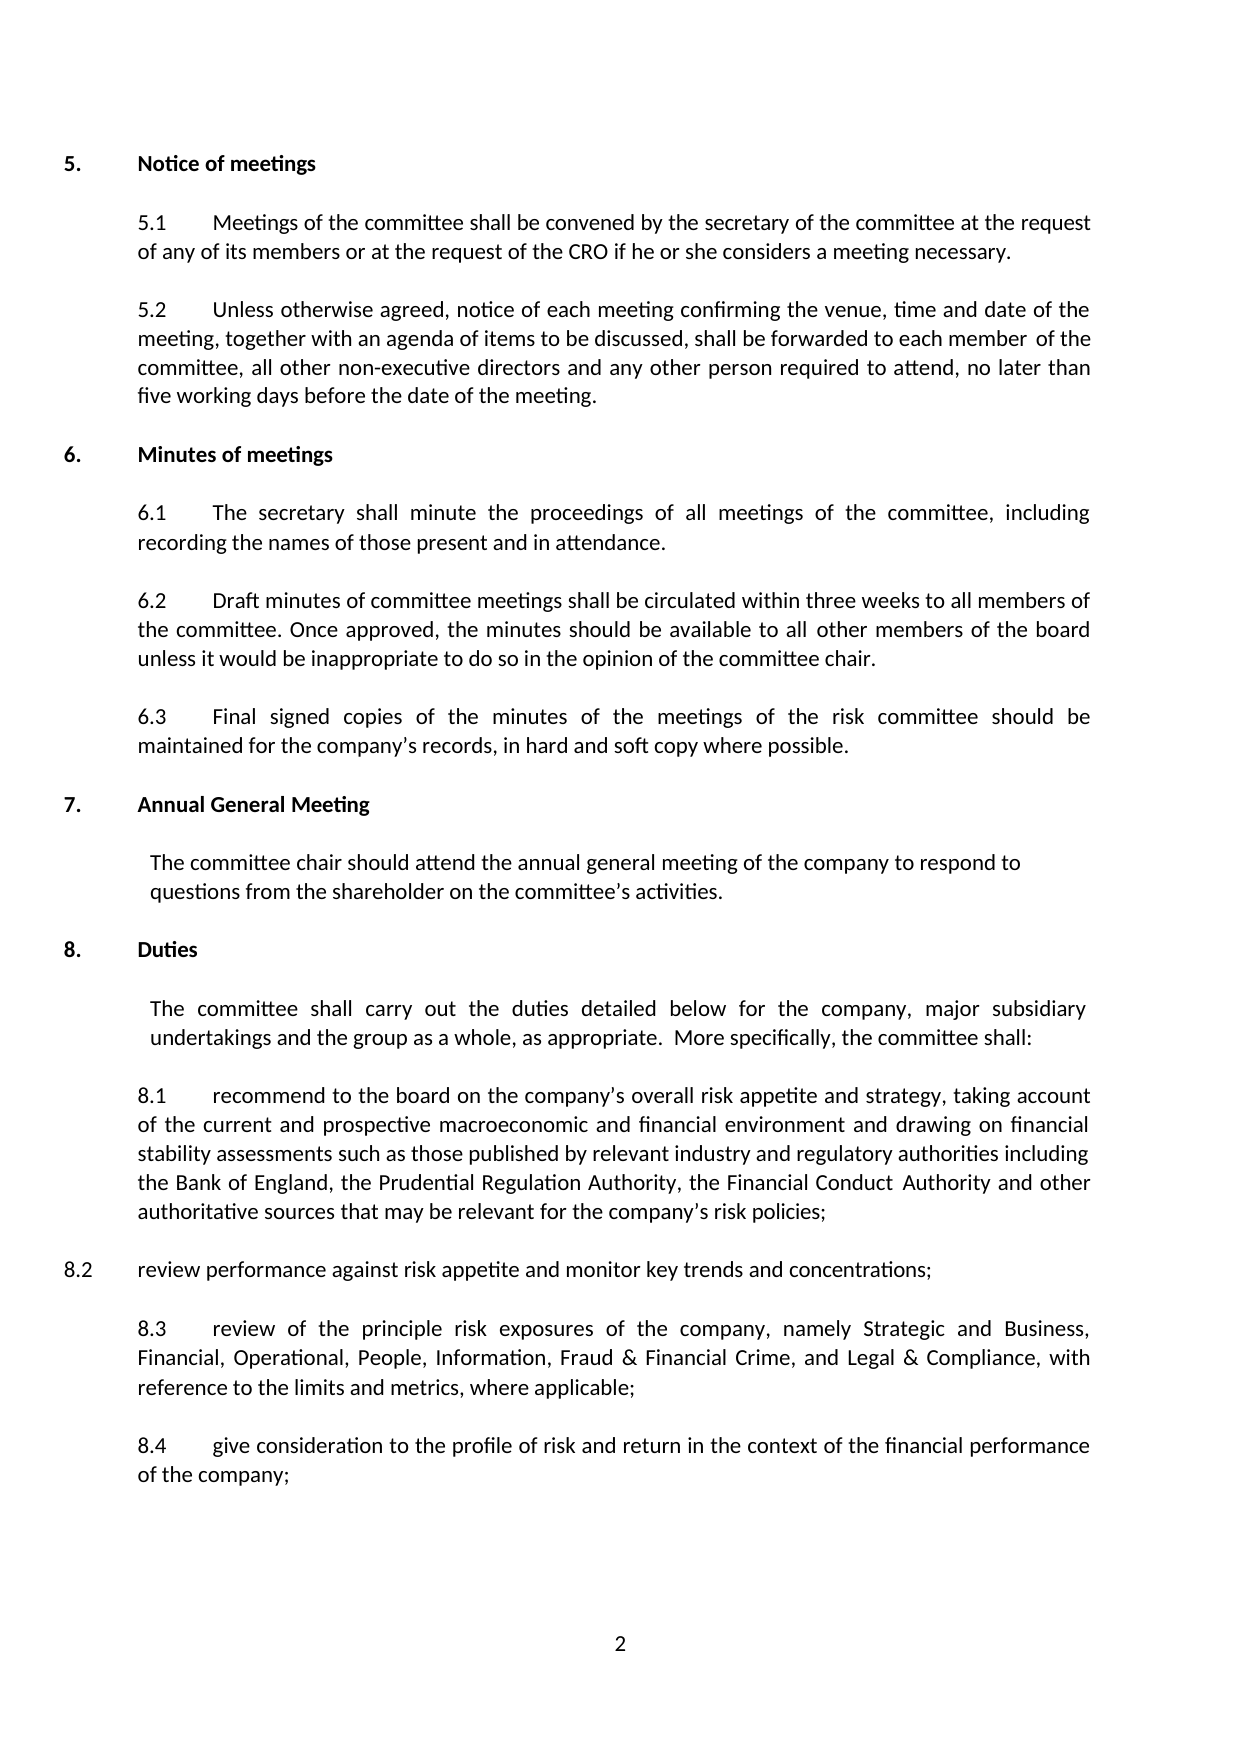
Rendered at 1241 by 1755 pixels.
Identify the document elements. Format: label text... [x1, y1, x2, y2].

list review performance against risk appetite and monitor key trends and concentrations; [64, 1256, 1103, 1283]
list Final signed copies of the minutes of the meetings of the risk committee should be maintained for the company’s records, in hard and soft copy where possible. [137, 702, 1091, 759]
list recommend to the board on the company’s overall risk appetite and strategy, taking account of the current and prospective macroeconomic and financial environment and drawing on financial stability assessments such as those published by relevant industry and regulatory authorities including the Bank of England, the Prudential Regulation Authority, the Financial Conduct Authority and other authoritative sources that may be relevant for the company’s risk policies; [137, 1082, 1091, 1225]
list Meetings of the committee shall be convened by the secretary of the committee at the request of any of its members or at the request of the CRO if he or she considers a meeting necessary. [137, 208, 1091, 265]
subtitle Duties [64, 936, 1103, 964]
list give consideration to the profile of risk and return in the context of the financial performance of the company; [137, 1431, 1091, 1488]
text The committee chair should attend the annual general meeting of the company to respond to questions from the shareholder on the committee’s activities. [150, 848, 1103, 905]
subtitle Annual General Meeting [64, 790, 1103, 818]
list Draft minutes of committee meetings shall be circulated within three weeks to all members of the committee. Once approved, the minutes should be available to all other members of the board unless it would be inappropriate to do so in the opinion of the committee chair. [137, 586, 1091, 672]
list review of the principle risk exposures of the company, namely Strategic and Business, Financial, Operational, People, Information, Fraud & Financial Crime, and Legal & Compliance, with reference to the limits and metrics, where applicable; [137, 1314, 1091, 1401]
list The secretary shall minute the proceedings of all meetings of the committee, including recording the names of those present and in attendance. [137, 498, 1091, 556]
text The committee shall carry out the duties detailed below for the company, major subsidiary undertakings and the group as a whole, as appropriate. More specifically, the committee shall: [150, 994, 1103, 1051]
list Unless otherwise agreed, notice of each meeting confirming the venue, time and date of the meeting, together with an agenda of items to be discussed, shall be forwarded to each member of the committee, all other non-executive directors and any other person required to attend, no later than five working days before the date of the meeting. [137, 295, 1091, 410]
subtitle Notice of meetings [64, 149, 1103, 177]
subtitle Minutes of meetings [64, 440, 1103, 468]
